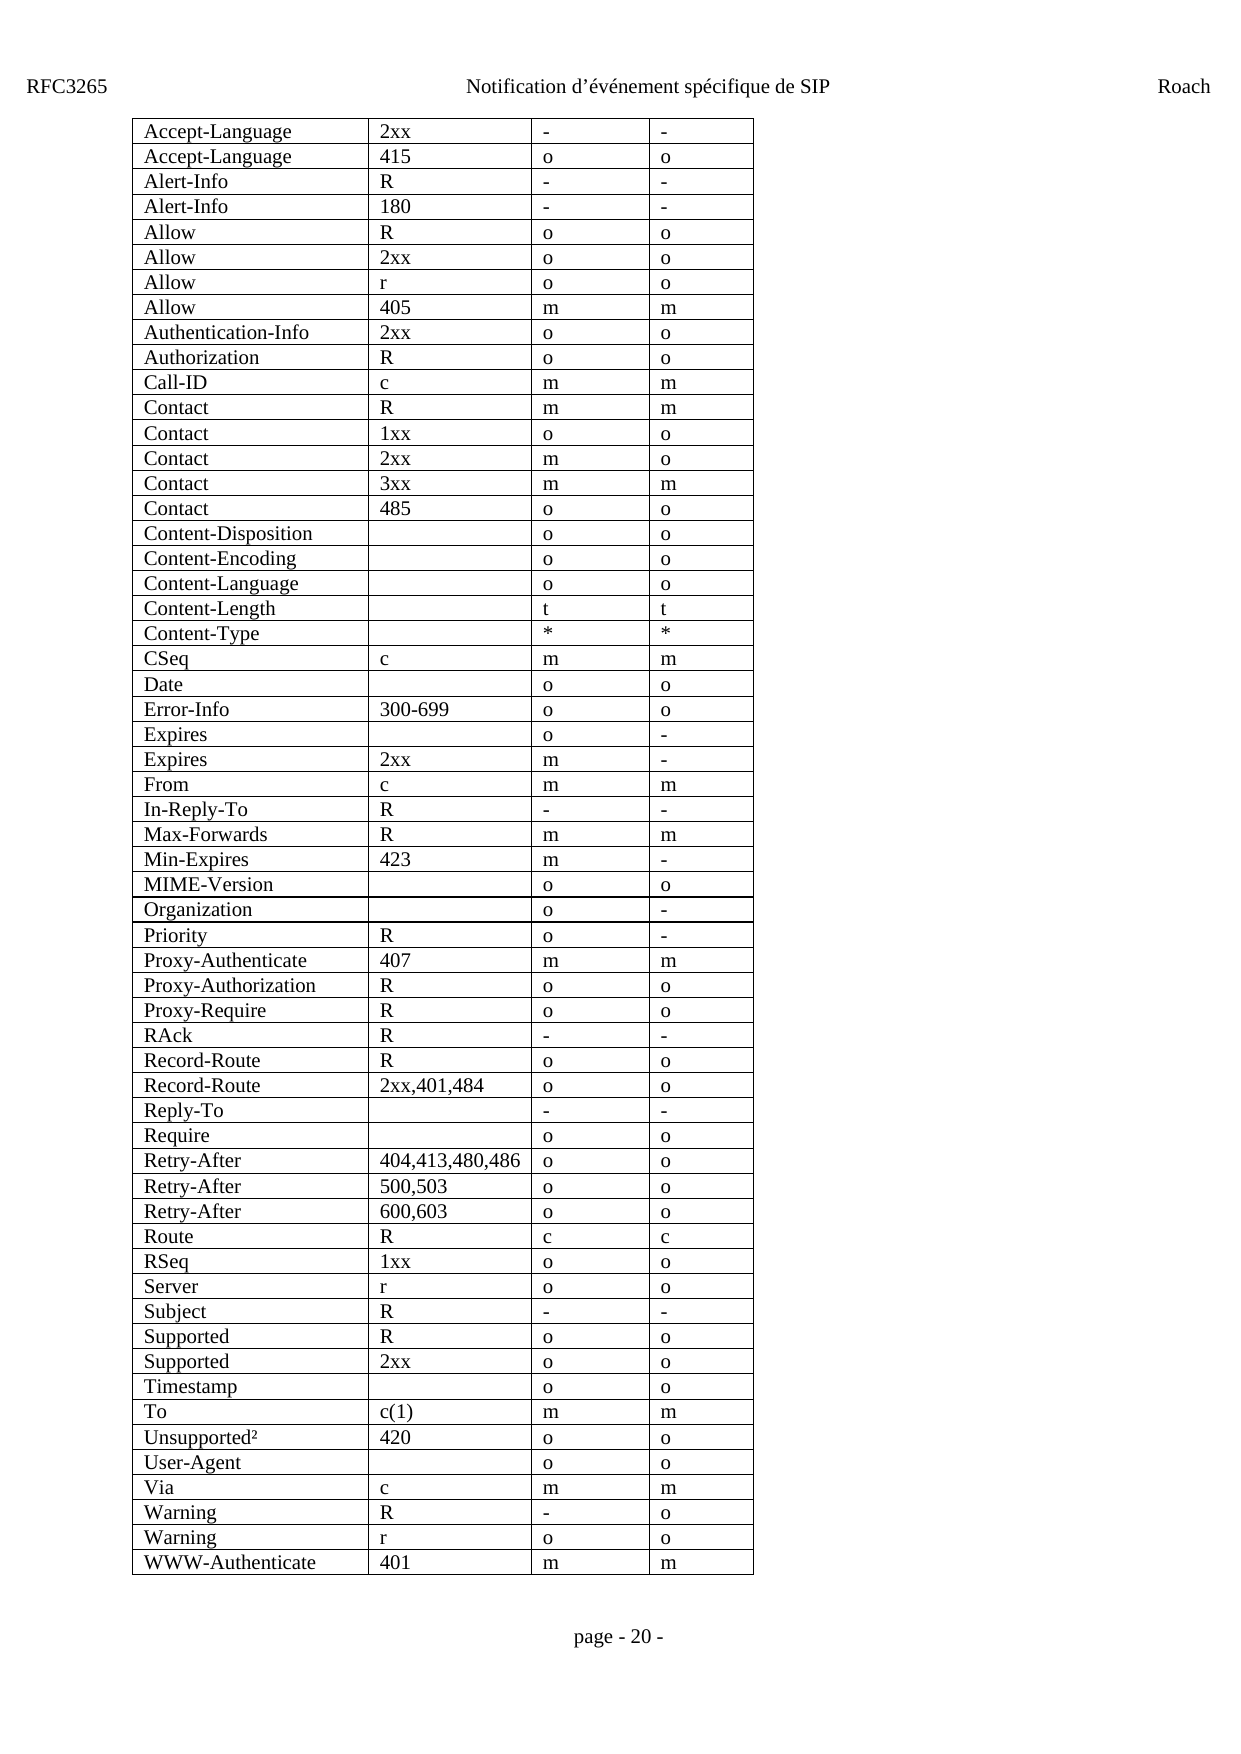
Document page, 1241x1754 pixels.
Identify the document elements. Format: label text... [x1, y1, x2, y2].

table_cell Unsupported² [133, 1425, 368, 1449]
table_cell r [369, 270, 531, 294]
table_cell - [532, 1500, 649, 1524]
table_cell o [532, 923, 649, 947]
table_cell o [532, 1174, 649, 1198]
table_cell m [650, 1475, 753, 1499]
table_cell m [650, 395, 753, 419]
table_cell o [650, 1048, 753, 1072]
table_cell Contact [133, 471, 368, 495]
table_cell Contact [133, 446, 368, 469]
table_cell 300-699 [369, 697, 531, 721]
table_cell CSeq [133, 646, 368, 670]
table_cell o [532, 546, 649, 570]
table_cell R [369, 1048, 531, 1072]
table_cell [369, 1374, 531, 1398]
table_cell 420 [369, 1425, 531, 1449]
table_cell 2xx [369, 747, 531, 771]
table_cell Record-Route [133, 1048, 368, 1072]
table_cell WWW-Authenticate [133, 1550, 368, 1574]
table_cell [369, 1123, 531, 1147]
table_cell m [532, 446, 649, 469]
table_cell t [650, 596, 753, 620]
table_cell o [650, 245, 753, 269]
table_cell Allow [133, 245, 368, 269]
table_cell In-Reply-To [133, 797, 368, 821]
table_cell o [532, 1249, 649, 1273]
table_cell Content-Encoding [133, 546, 368, 570]
table_cell m [650, 948, 753, 972]
table_cell t [532, 596, 649, 620]
table_cell 180 [369, 195, 531, 218]
table_cell 415 [369, 144, 531, 168]
table_cell Content-Language [133, 571, 368, 595]
table_cell Warning [133, 1525, 368, 1549]
table_cell Supported [133, 1349, 368, 1373]
table_cell m [532, 847, 649, 871]
table_cell o [650, 144, 753, 168]
table_cell o [532, 671, 649, 696]
table_cell o [650, 571, 753, 595]
table_cell R [369, 1500, 531, 1524]
table_cell Contact [133, 395, 368, 419]
table_cell Route [133, 1224, 368, 1248]
table_cell Authentication-Info [133, 320, 368, 344]
table_cell - [532, 1023, 649, 1047]
table_cell o [650, 1073, 753, 1097]
table_cell Via [133, 1475, 368, 1499]
table_cell * [532, 621, 649, 645]
table_cell o [650, 496, 753, 520]
table_cell m [532, 822, 649, 846]
table_cell o [650, 1274, 753, 1298]
table_cell Proxy-Authenticate [133, 948, 368, 972]
table_cell o [532, 722, 649, 746]
table_cell m [532, 471, 649, 495]
table_cell RAck [133, 1023, 368, 1047]
table_cell o [532, 1199, 649, 1223]
table_cell Content-Type [133, 621, 368, 645]
table_cell [369, 571, 531, 595]
table_cell - [650, 169, 753, 193]
table_cell 1xx [369, 1249, 531, 1273]
table_cell Priority [133, 923, 368, 947]
table_cell o [650, 320, 753, 344]
table_cell o [532, 1073, 649, 1097]
table_cell From [133, 772, 368, 796]
table_cell 600,603 [369, 1199, 531, 1223]
table_cell 3xx [369, 471, 531, 495]
table_cell 2xx [369, 245, 531, 269]
table_cell - [532, 1299, 649, 1323]
table_cell Date [133, 671, 368, 696]
table_cell Authorization [133, 345, 368, 369]
table_cell o [532, 1349, 649, 1373]
table_cell Retry-After [133, 1174, 368, 1198]
table_cell Contact [133, 496, 368, 520]
table_cell Allow [133, 295, 368, 319]
table_cell r [369, 1274, 531, 1298]
table_cell m [532, 646, 649, 670]
table_cell o [650, 1149, 753, 1172]
table_cell [369, 1450, 531, 1474]
table_cell m [650, 1550, 753, 1574]
table_cell o [650, 671, 753, 696]
table_cell m [532, 772, 649, 796]
table_cell o [650, 345, 753, 369]
table_cell o [650, 1500, 753, 1524]
table_cell 500,503 [369, 1174, 531, 1198]
table_cell m [650, 646, 753, 670]
table_cell 401 [369, 1550, 531, 1574]
table_cell MIME-Version [133, 872, 368, 896]
table_cell 2xx [369, 320, 531, 344]
table_cell Allow [133, 220, 368, 244]
table_cell o [650, 270, 753, 294]
table_cell Contact [133, 420, 368, 444]
table_cell c [650, 1224, 753, 1248]
table_cell o [650, 1123, 753, 1147]
table_cell 2xx [369, 446, 531, 469]
table_cell o [532, 973, 649, 997]
table_cell o [650, 1349, 753, 1373]
table_cell o [650, 973, 753, 997]
table_cell R [369, 923, 531, 947]
table_cell o [532, 1324, 649, 1348]
table_cell o [532, 571, 649, 595]
table_cell R [369, 973, 531, 997]
table_cell User-Agent [133, 1450, 368, 1474]
table_cell o [650, 446, 753, 469]
table_cell o [650, 872, 753, 896]
table_cell Proxy-Authorization [133, 973, 368, 997]
table_cell Max-Forwards [133, 822, 368, 846]
table_cell Call-ID [133, 370, 368, 394]
table_cell Expires [133, 747, 368, 771]
table_cell o [532, 521, 649, 545]
table_cell o [650, 420, 753, 444]
table_cell Warning [133, 1500, 368, 1524]
table_cell o [532, 1048, 649, 1072]
table_cell Alert-Info [133, 195, 368, 218]
table_cell o [532, 1374, 649, 1398]
table_cell Record-Route [133, 1073, 368, 1097]
table_cell o [532, 496, 649, 520]
table_cell c [369, 646, 531, 670]
table_cell m [532, 1400, 649, 1423]
table_cell Timestamp [133, 1374, 368, 1398]
table_cell c [532, 1224, 649, 1248]
table_cell - [650, 747, 753, 771]
table_cell [369, 546, 531, 570]
table_cell m [532, 395, 649, 419]
table_cell m [650, 1400, 753, 1423]
table_cell R [369, 822, 531, 846]
table_cell R [369, 1023, 531, 1047]
table_cell Organization [133, 898, 368, 921]
table_cell o [650, 1174, 753, 1198]
table_cell o [532, 998, 649, 1022]
table_cell [369, 1098, 531, 1122]
table_cell Proxy-Require [133, 998, 368, 1022]
table_cell Accept-Language [133, 119, 368, 143]
table_cell 407 [369, 948, 531, 972]
table_cell R [369, 797, 531, 821]
table_cell - [650, 797, 753, 821]
table_cell m [532, 1550, 649, 1574]
table_cell Alert-Info [133, 169, 368, 193]
table_cell Error-Info [133, 697, 368, 721]
table_cell 2xx [369, 119, 531, 143]
table_cell o [650, 546, 753, 570]
table_cell o [532, 345, 649, 369]
table_cell o [532, 1450, 649, 1474]
table_cell R [369, 1299, 531, 1323]
table_cell o [650, 998, 753, 1022]
table_cell m [532, 1475, 649, 1499]
table_cell Content-Length [133, 596, 368, 620]
table_cell [369, 621, 531, 645]
table_cell m [650, 370, 753, 394]
table_cell - [650, 119, 753, 143]
table_cell 404,413,480,486 [369, 1149, 531, 1172]
table_cell Content-Disposition [133, 521, 368, 545]
table_cell o [650, 697, 753, 721]
table_cell m [532, 295, 649, 319]
table_cell o [650, 521, 753, 545]
table_cell - [650, 898, 753, 921]
table_cell R [369, 345, 531, 369]
table_cell 2xx,401,484 [369, 1073, 531, 1097]
table_cell R [369, 998, 531, 1022]
table_cell o [650, 1324, 753, 1348]
table_cell c(1) [369, 1400, 531, 1423]
table_cell o [650, 1249, 753, 1273]
table_cell o [532, 270, 649, 294]
table_cell 1xx [369, 420, 531, 444]
table_cell R [369, 220, 531, 244]
table_cell Subject [133, 1299, 368, 1323]
table_cell [369, 898, 531, 921]
table_cell 405 [369, 295, 531, 319]
table_cell 423 [369, 847, 531, 871]
table_cell c [369, 1475, 531, 1499]
table_cell o [532, 1425, 649, 1449]
table_cell Server [133, 1274, 368, 1298]
table_cell o [532, 420, 649, 444]
table_cell - [650, 1098, 753, 1122]
table_cell - [532, 1098, 649, 1122]
table_cell * [650, 621, 753, 645]
table_cell RSeq [133, 1249, 368, 1273]
table_cell o [532, 245, 649, 269]
table_cell [369, 521, 531, 545]
table_cell o [532, 1123, 649, 1147]
table_cell [369, 671, 531, 696]
table_cell R [369, 1224, 531, 1248]
table_cell Supported [133, 1324, 368, 1348]
table_cell o [650, 1450, 753, 1474]
table_cell R [369, 1324, 531, 1348]
table_cell o [650, 1525, 753, 1549]
table_cell - [532, 195, 649, 218]
table_cell - [650, 847, 753, 871]
table_cell - [650, 923, 753, 947]
table_cell - [650, 195, 753, 218]
table_cell o [532, 898, 649, 921]
table_cell - [532, 169, 649, 193]
table_cell o [650, 220, 753, 244]
table_cell o [532, 872, 649, 896]
table_cell o [532, 220, 649, 244]
table_cell o [532, 320, 649, 344]
table_cell - [532, 119, 649, 143]
table_cell [369, 722, 531, 746]
table_cell c [369, 772, 531, 796]
table_cell R [369, 169, 531, 193]
table_cell m [532, 747, 649, 771]
table_cell o [532, 697, 649, 721]
table_cell Expires [133, 722, 368, 746]
table_cell - [650, 722, 753, 746]
table_cell o [532, 1525, 649, 1549]
table_cell Accept-Language [133, 144, 368, 168]
table_cell m [650, 295, 753, 319]
table_cell - [532, 797, 649, 821]
table_cell Allow [133, 270, 368, 294]
table_cell To [133, 1400, 368, 1423]
table_cell c [369, 370, 531, 394]
table_cell m [650, 471, 753, 495]
table_cell R [369, 395, 531, 419]
table_cell o [532, 1149, 649, 1172]
table_cell Reply-To [133, 1098, 368, 1122]
table_cell 2xx [369, 1349, 531, 1373]
table_cell o [532, 1274, 649, 1298]
table_cell Retry-After [133, 1199, 368, 1223]
table_cell m [650, 772, 753, 796]
table_cell m [650, 822, 753, 846]
table_cell [369, 872, 531, 896]
table_cell o [650, 1374, 753, 1398]
table_cell o [650, 1425, 753, 1449]
table_cell - [650, 1299, 753, 1323]
table_cell o [650, 1199, 753, 1223]
table_cell - [650, 1023, 753, 1047]
table_cell m [532, 948, 649, 972]
table_cell r [369, 1525, 531, 1549]
table_cell Min-Expires [133, 847, 368, 871]
table_cell Require [133, 1123, 368, 1147]
table_cell m [532, 370, 649, 394]
table_cell o [532, 144, 649, 168]
table_cell 485 [369, 496, 531, 520]
table_cell [369, 596, 531, 620]
table_cell Retry-After [133, 1149, 368, 1172]
